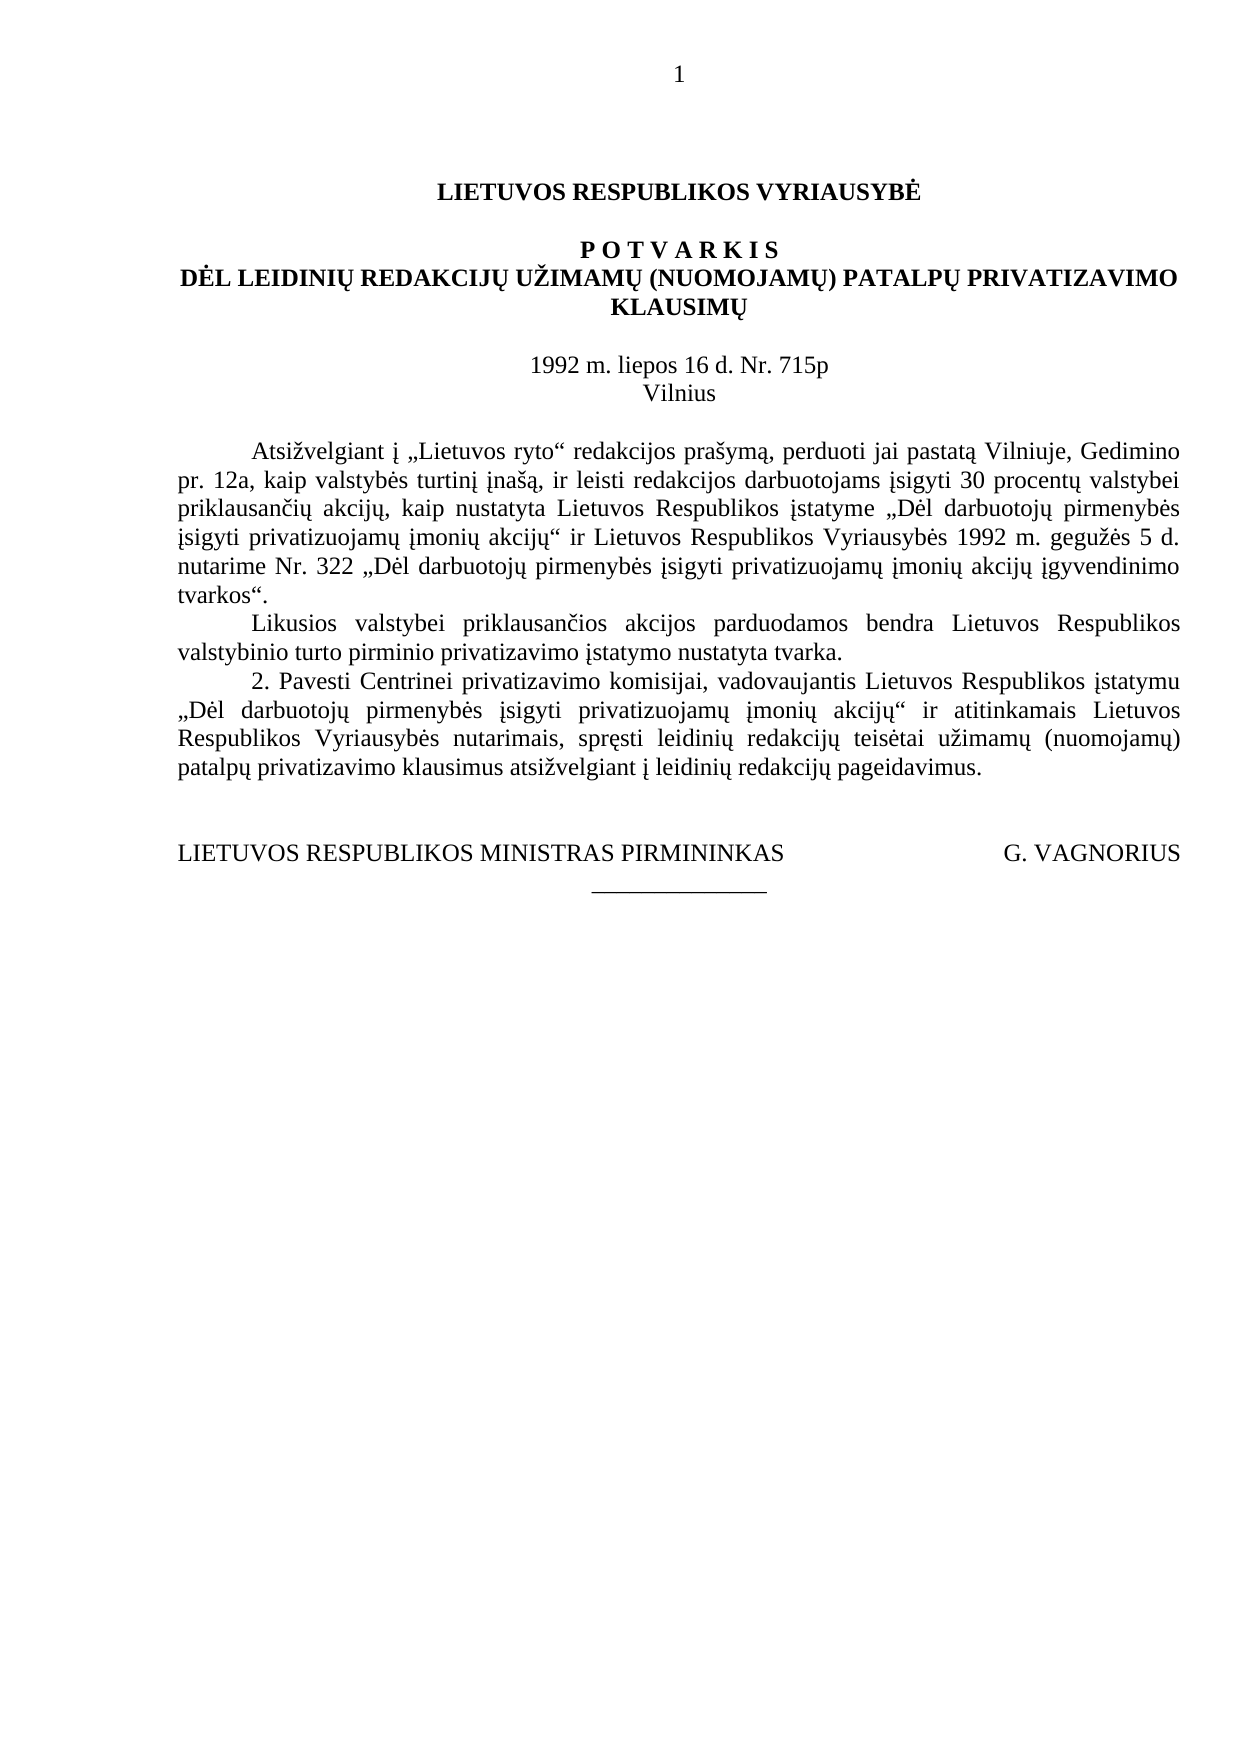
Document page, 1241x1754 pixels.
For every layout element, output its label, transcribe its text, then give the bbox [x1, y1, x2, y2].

text Vilnius [177, 378, 1181, 407]
text LIETUVOS respublikos MINISTRAS PIRMININKAS G. VAGNORIUS [177, 838, 1181, 867]
text 1992 m. liepos 16 d. Nr. 715p [177, 350, 1181, 378]
text Likusios valstybei priklausančios akcijos parduodamos bendra Lietuvos Respublikos valstybinio turto pirminio privatizavimo įstatymo nustatyta tvarka. [177, 608, 1181, 666]
text 2. Pavesti Centrinei privatizavimo komisijai, vadovaujantis Lietuvos Respublikos įstatymu „Dėl darbuotojų pirmenybės įsigyti privatizuojamų įmonių akcijų“ ir atitinkamais Lietuvos Respublikos Vyriausybės nutarimais, spręsti leidinių redakcijų teisėtai užimamų (nuomojamų) patalpų privatizavimo klausimus atsižvelgiant į leidinių redakcijų pageidavimus. [177, 666, 1181, 781]
text LIETUVOS RESPUBLIKOS VYRIAUSYBĖ [177, 177, 1181, 206]
text P O T V A R K I S [177, 235, 1181, 263]
text DĖL LEIDINIŲ REDAKCIJŲ UŽIMAMŲ (NUOMOJAMŲ) PATALPŲ PRIVATIZAVIMO KLAUSIMŲ [177, 263, 1181, 321]
text Atsižvelgiant į „Lietuvos ryto“ redakcijos prašymą, perduoti jai pastatą Vilniuje, Gedimino pr. 12a, kaip valstybės turtinį įnašą, ir leisti redakcijos darbuotojams įsigyti 30 procentų valstybei priklausančių akcijų, kaip nustatyta Lietuvos Respublikos įstatyme „Dėl darbuotojų pirmenybės įsigyti privatizuojamų įmonių akcijų“ ir Lietuvos Respublikos Vyriausybės 1992 m. gegužės 5 d. nutarime Nr. 322 „Dėl darbuotojų pirmenybės įsigyti privatizuojamų įmonių akcijų įgyvendinimo tvarkos“. [177, 436, 1181, 608]
text ______________ [177, 867, 1181, 896]
